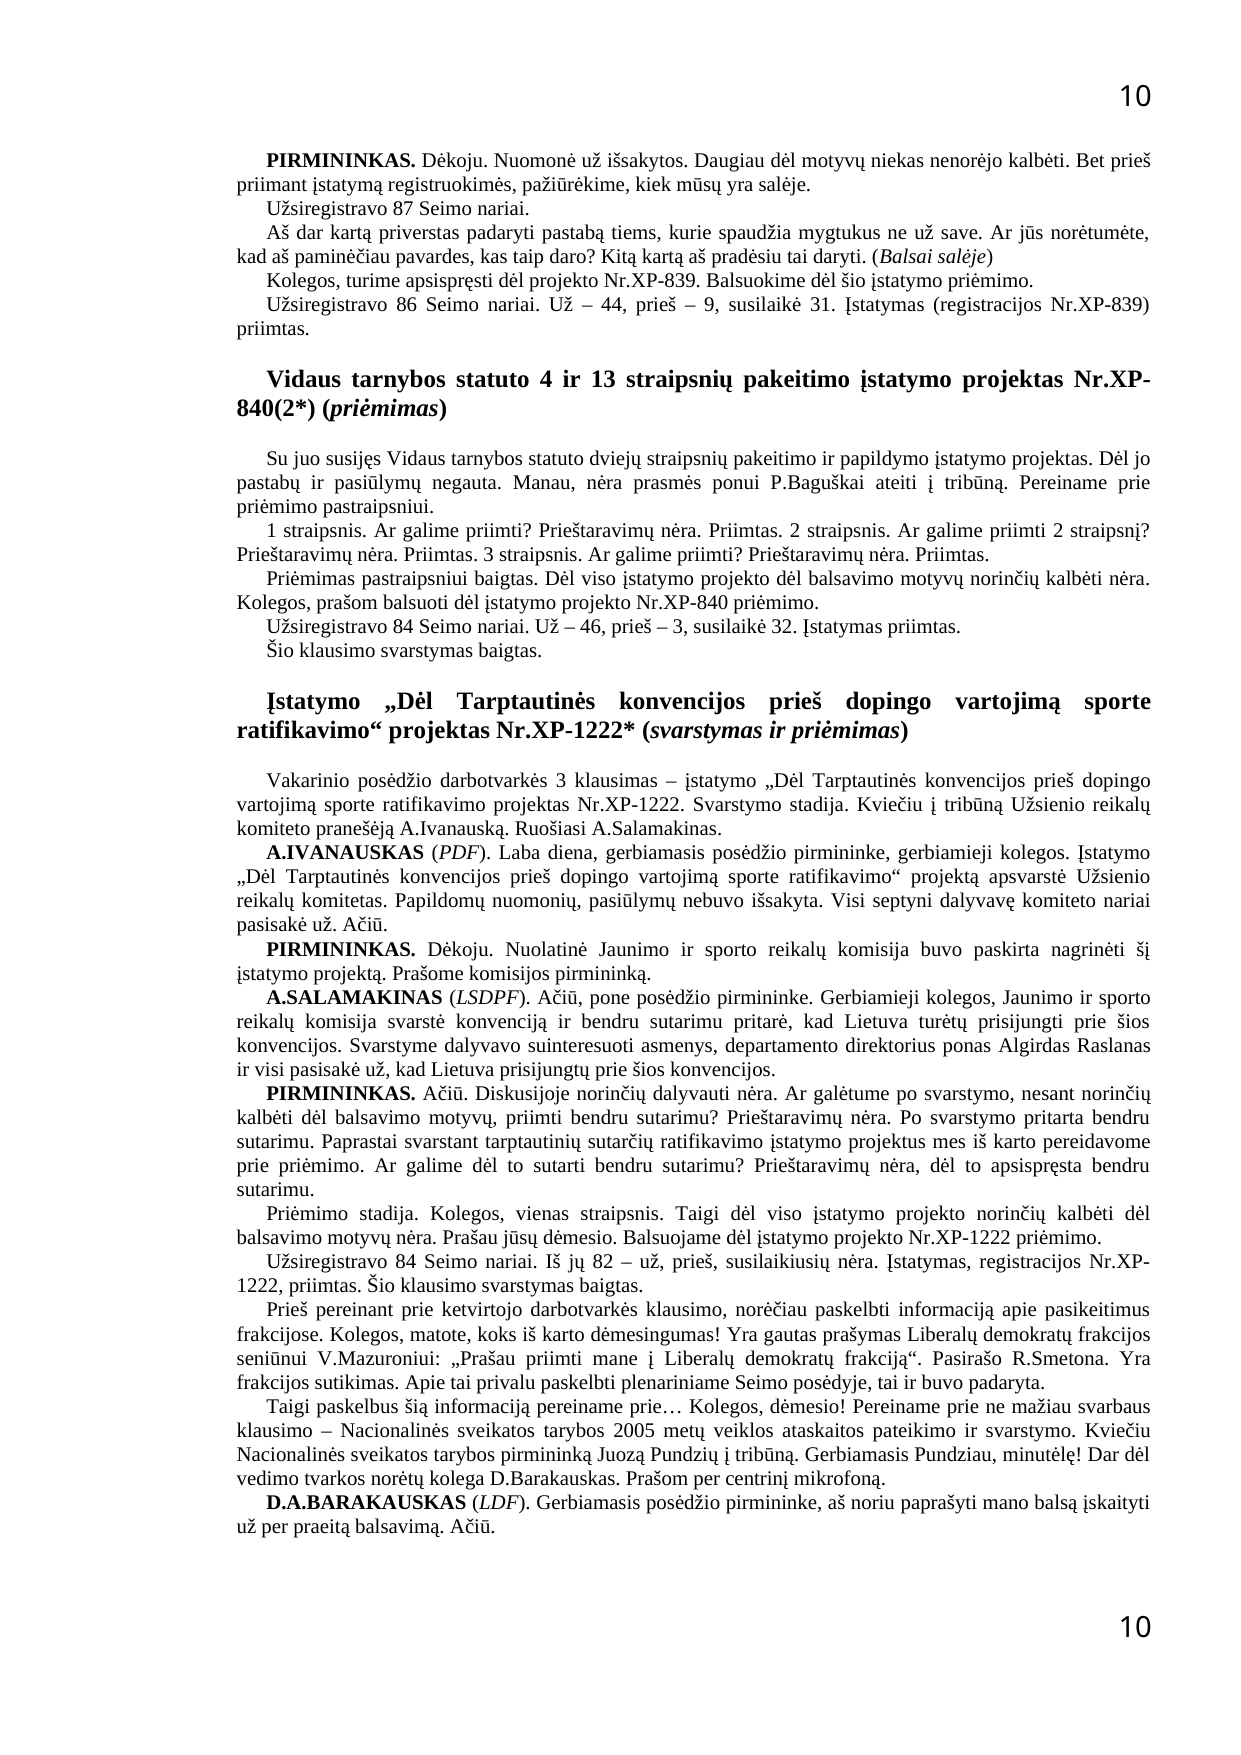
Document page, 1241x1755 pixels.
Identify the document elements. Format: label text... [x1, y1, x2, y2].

text A.IVANAUSKAS (PDF). Laba diena, gerbiamasis posėdžio pirmininke, gerbiamieji kolegos. Įstatymo „Dėl Tarptautinės konvencijos prieš dopingo vartojimą sporte ratifikavimo“ projektą apsvarstė Užsienio reikalų komitetas. Papildomų nuomonių, pasiūlymų nebuvo išsakyta. Visi septyni dalyvavę komiteto nariai pasisakė už. Ačiū. [236, 840, 1152, 936]
text PIRMININKAS. Dėkoju. Nuolatinė Jaunimo ir sporto reikalų komisija buvo paskirta nagrinėti šį įstatymo projektą. Prašome komisijos pirmininką. [236, 936, 1152, 984]
text Užsiregistravo 84 Seimo nariai. Iš jų 82 – už, prieš, susilaikiusių nėra. Įstatymas, registracijos Nr.XP-1222, priimtas. Šio klausimo svarstymas baigtas. [236, 1249, 1152, 1297]
text 1 straipsnis. Ar galime priimti? Prieštaravimų nėra. Priimtas. 2 straipsnis. Ar galime priimti 2 straipsnį? Prieštaravimų nėra. Priimtas. 3 straipsnis. Ar galime priimti? Prieštaravimų nėra. Priimtas. [236, 518, 1152, 566]
text Kolegos, turime apsispręsti dėl projekto Nr.XP-839. Balsuokime dėl šio įstatymo priėmimo. [236, 268, 1152, 292]
text Užsiregistravo 86 Seimo nariai. Už – 44, prieš – 9, susilaikė 31. Įstatymas (registracijos Nr.XP-839) priimtas. [236, 292, 1152, 340]
text Aš dar kartą priverstas padaryti pastabą tiems, kurie spaudžia mygtukus ne už save. Ar jūs norėtumėte, kad aš paminėčiau pavardes, kas taip daro? Kitą kartą aš pradėsiu tai daryti. (Balsai salėje) [236, 220, 1152, 268]
text Priėmimo stadija. Kolegos, vienas straipsnis. Taigi dėl viso įstatymo projekto norinčių kalbėti dėl balsavimo motyvų nėra. Prašau jūsų dėmesio. Balsuojame dėl įstatymo projekto Nr.XP-1222 priėmimo. [236, 1201, 1152, 1249]
text Užsiregistravo 87 Seimo nariai. [236, 196, 1152, 220]
text Su juo susijęs Vidaus tarnybos statuto dviejų straipsnių pakeitimo ir papildymo įstatymo projektas. Dėl jo pastabų ir pasiūlymų negauta. Manau, nėra prasmės ponui P.Baguškai ateiti į tribūną. Pereiname prie priėmimo pastraipsniui. [236, 446, 1152, 518]
text PIRMININKAS. Ačiū. Diskusijoje norinčių dalyvauti nėra. Ar galėtume po svarstymo, nesant norinčių kalbėti dėl balsavimo motyvų, priimti bendru sutarimu? Prieštaravimų nėra. Po svarstymo pritarta bendru sutarimu. Paprastai svarstant tarptautinių sutarčių ratifikavimo įstatymo projektus mes iš karto pereidavome prie priėmimo. Ar galime dėl to sutarti bendru sutarimu? Prieštaravimų nėra, dėl to apsispręsta bendru sutarimu. [236, 1081, 1152, 1201]
text Vidaus tarnybos statuto 4 ir 13 straipsnių pakeitimo įstatymo projektas Nr.XP-840(2*) (priėmimas) [236, 364, 1152, 422]
text Šio klausimo svarstymas baigtas. [236, 638, 1152, 662]
text Užsiregistravo 84 Seimo nariai. Už – 46, prieš – 3, susilaikė 32. Įstatymas priimtas. [236, 614, 1152, 638]
text Priėmimas pastraipsniui baigtas. Dėl viso įstatymo projekto dėl balsavimo motyvų norinčių kalbėti nėra. Kolegos, prašom balsuoti dėl įstatymo projekto Nr.XP-840 priėmimo. [236, 566, 1152, 614]
text Taigi paskelbus šią informaciją pereiname prie… Kolegos, dėmesio! Pereiname prie ne mažiau svarbaus klausimo – Nacionalinės sveikatos tarybos 2005 metų veiklos ataskaitos pateikimo ir svarstymo. Kviečiu Nacionalinės sveikatos tarybos pirmininką Juozą Pundzių į tribūną. Gerbiamasis Pundziau, minutėlę! Dar dėl vedimo tvarkos norėtų kolega D.Barakauskas. Prašom per centrinį mikrofoną. [236, 1394, 1152, 1490]
text PIRMININKAS. Dėkoju. Nuomonė už išsakytos. Daugiau dėl motyvų niekas nenorėjo kalbėti. Bet prieš priimant įstatymą registruokimės, pažiūrėkime, kiek mūsų yra salėje. [236, 148, 1152, 196]
text D.A.BARAKAUSKAS (LDF). Gerbiamasis posėdžio pirmininke, aš noriu paprašyti mano balsą įskaityti už per praeitą balsavimą. Ačiū. [236, 1490, 1152, 1538]
text A.SALAMAKINAS (LSDPF). Ačiū, pone posėdžio pirmininke. Gerbiamieji kolegos, Jaunimo ir sporto reikalų komisija svarstė konvenciją ir bendru sutarimu pritarė, kad Lietuva turėtų prisijungti prie šios konvencijos. Svarstyme dalyvavo suinteresuoti asmenys, departamento direktorius ponas Algirdas Raslanas ir visi pasisakė už, kad Lietuva prisijungtų prie šios konvencijos. [236, 984, 1152, 1081]
text Prieš pereinant prie ketvirtojo darbotvarkės klausimo, norėčiau paskelbti informaciją apie pasikeitimus frakcijose. Kolegos, matote, koks iš karto dėmesingumas! Yra gautas prašymas Liberalų demokratų frakcijos seniūnui V.Mazuroniui: „Prašau priimti mane į Liberalų demokratų frakciją“. Pasirašo R.Smetona. Yra frakcijos sutikimas. Apie tai privalu paskelbti plenariniame Seimo posėdyje, tai ir buvo padaryta. [236, 1297, 1152, 1394]
text Įstatymo „Dėl Tarptautinės konvencijos prieš dopingo vartojimą sporte ratifikavimo“ projektas Nr.XP-1222* (svarstymas ir priėmimas) [236, 686, 1152, 744]
text Vakarinio posėdžio darbotvarkės 3 klausimas – įstatymo „Dėl Tarptautinės konvencijos prieš dopingo vartojimą sporte ratifikavimo projektas Nr.XP-1222. Svarstymo stadija. Kviečiu į tribūną Užsienio reikalų komiteto pranešėją A.Ivanauską. Ruošiasi A.Salamakinas. [236, 768, 1152, 840]
